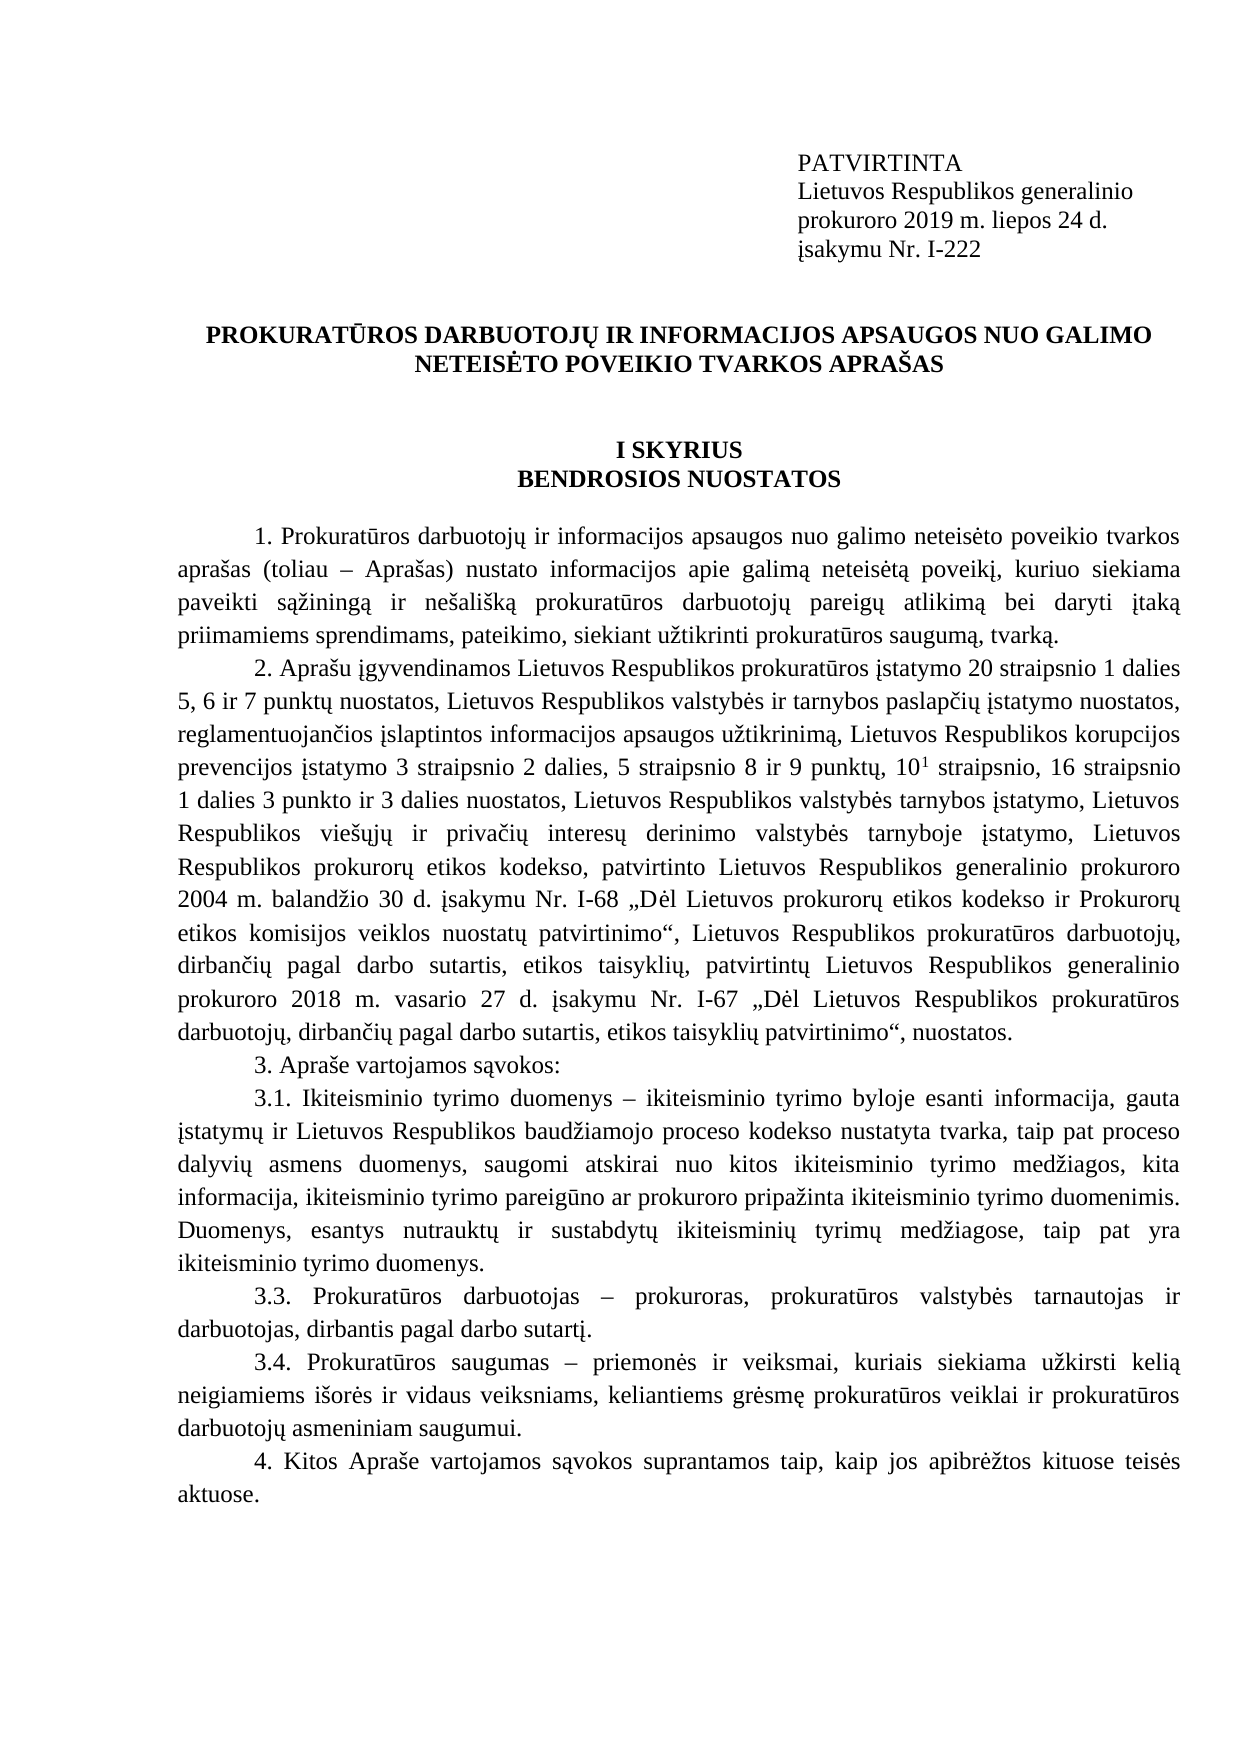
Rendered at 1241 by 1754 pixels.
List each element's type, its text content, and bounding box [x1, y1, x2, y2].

text 1. Prokuratūros darbuotojų ir informacijos apsaugos nuo galimo neteisėto poveikio tvarkos aprašas (toliau – Aprašas) nustato informacijos apie galimą neteisėtą poveikį, kuriuo siekiama paveikti sąžiningą ir nešališką prokuratūros darbuotojų pareigų atlikimą bei daryti įtaką priimamiems sprendimams, pateikimo, siekiant užtikrinti prokuratūros saugumą, tvarką. [177, 521, 1181, 649]
text PROKURATŪROS DARBUOTOJŲ IR INFORMACIJOS APSAUGOS NUO GALIMO NETEISĖTO POVEIKIO TVARKOS APRAŠAS [177, 320, 1181, 378]
text Lietuvos Respublikos generalinio prokuroro 2019 m. liepos 24 d. įsakymu Nr. I-222 [797, 176, 1181, 263]
text 3.1. Ikiteisminio tyrimo duomenys – ikiteisminio tyrimo byloje esanti informacija, gauta įstatymų ir Lietuvos Respublikos baudžiamojo proceso kodekso nustatyta tvarka, taip pat proceso dalyvių asmens duomenys, saugomi atskirai nuo kitos ikiteisminio tyrimo medžiagos, kita informacija, ikiteisminio tyrimo pareigūno ar prokuroro pripažinta ikiteisminio tyrimo duomenimis. Duomenys, esantys nutrauktų ir sustabdytų ikiteisminių tyrimų medžiagose, taip pat yra ikiteisminio tyrimo duomenys. [177, 1083, 1181, 1277]
text 3.3. Prokuratūros darbuotojas – prokuroras, prokuratūros valstybės tarnautojas ir darbuotojas, dirbantis pagal darbo sutartį. [177, 1281, 1181, 1343]
text BENDROSIOS NUOSTATOS [177, 464, 1181, 493]
text 2. Aprašu įgyvendinamos Lietuvos Respublikos prokuratūros įstatymo 20 straipsnio 1 dalies 5, 6 ir 7 punktų nuostatos, Lietuvos Respublikos valstybės ir tarnybos paslapčių įstatymo nuostatos, reglamentuojančios įslaptintos informacijos apsaugos užtikrinimą, Lietuvos Respublikos korupcijos prevencijos įstatymo 3 straipsnio 2 dalies, 5 straipsnio 8 ir 9 punktų, 101 straipsnio, 16 straipsnio 1 dalies 3 punkto ir 3 dalies nuostatos, Lietuvos Respublikos valstybės tarnybos įstatymo, Lietuvos Respublikos viešųjų ir privačių interesų derinimo valstybės tarnyboje įstatymo, Lietuvos Respublikos prokurorų etikos kodekso, patvirtinto Lietuvos Respublikos generalinio prokuroro 2004 m. balandžio 30 d. įsakymu Nr. I-68 „Dėl Lietuvos prokurorų etikos kodekso ir Prokurorų etikos komisijos veiklos nuostatų patvirtinimo“, Lietuvos Respublikos prokuratūros darbuotojų, dirbančių pagal darbo sutartis, etikos taisyklių, patvirtintų Lietuvos Respublikos generalinio prokuroro 2018 m. vasario 27 d. įsakymu Nr. I-67 „Dėl Lietuvos Respublikos prokuratūros darbuotojų, dirbančių pagal darbo sutartis, etikos taisyklių patvirtinimo“, nuostatos. [177, 653, 1181, 1045]
text 3. Apraše vartojamos sąvokos: [177, 1050, 1181, 1078]
text PATVIRTINTA [797, 148, 1181, 176]
text 4. Kitos Apraše vartojamos sąvokos suprantamos taip, kaip jos apibrėžtos kituose teisės aktuose. [177, 1446, 1181, 1508]
text 3.4. Prokuratūros saugumas – priemonės ir veiksmai, kuriais siekiama užkirsti kelią neigiamiems išorės ir vidaus veiksniams, keliantiems grėsmę prokuratūros veiklai ir prokuratūros darbuotojų asmeniniam saugumui. [177, 1347, 1181, 1442]
text I SKYRIUS [177, 435, 1181, 464]
